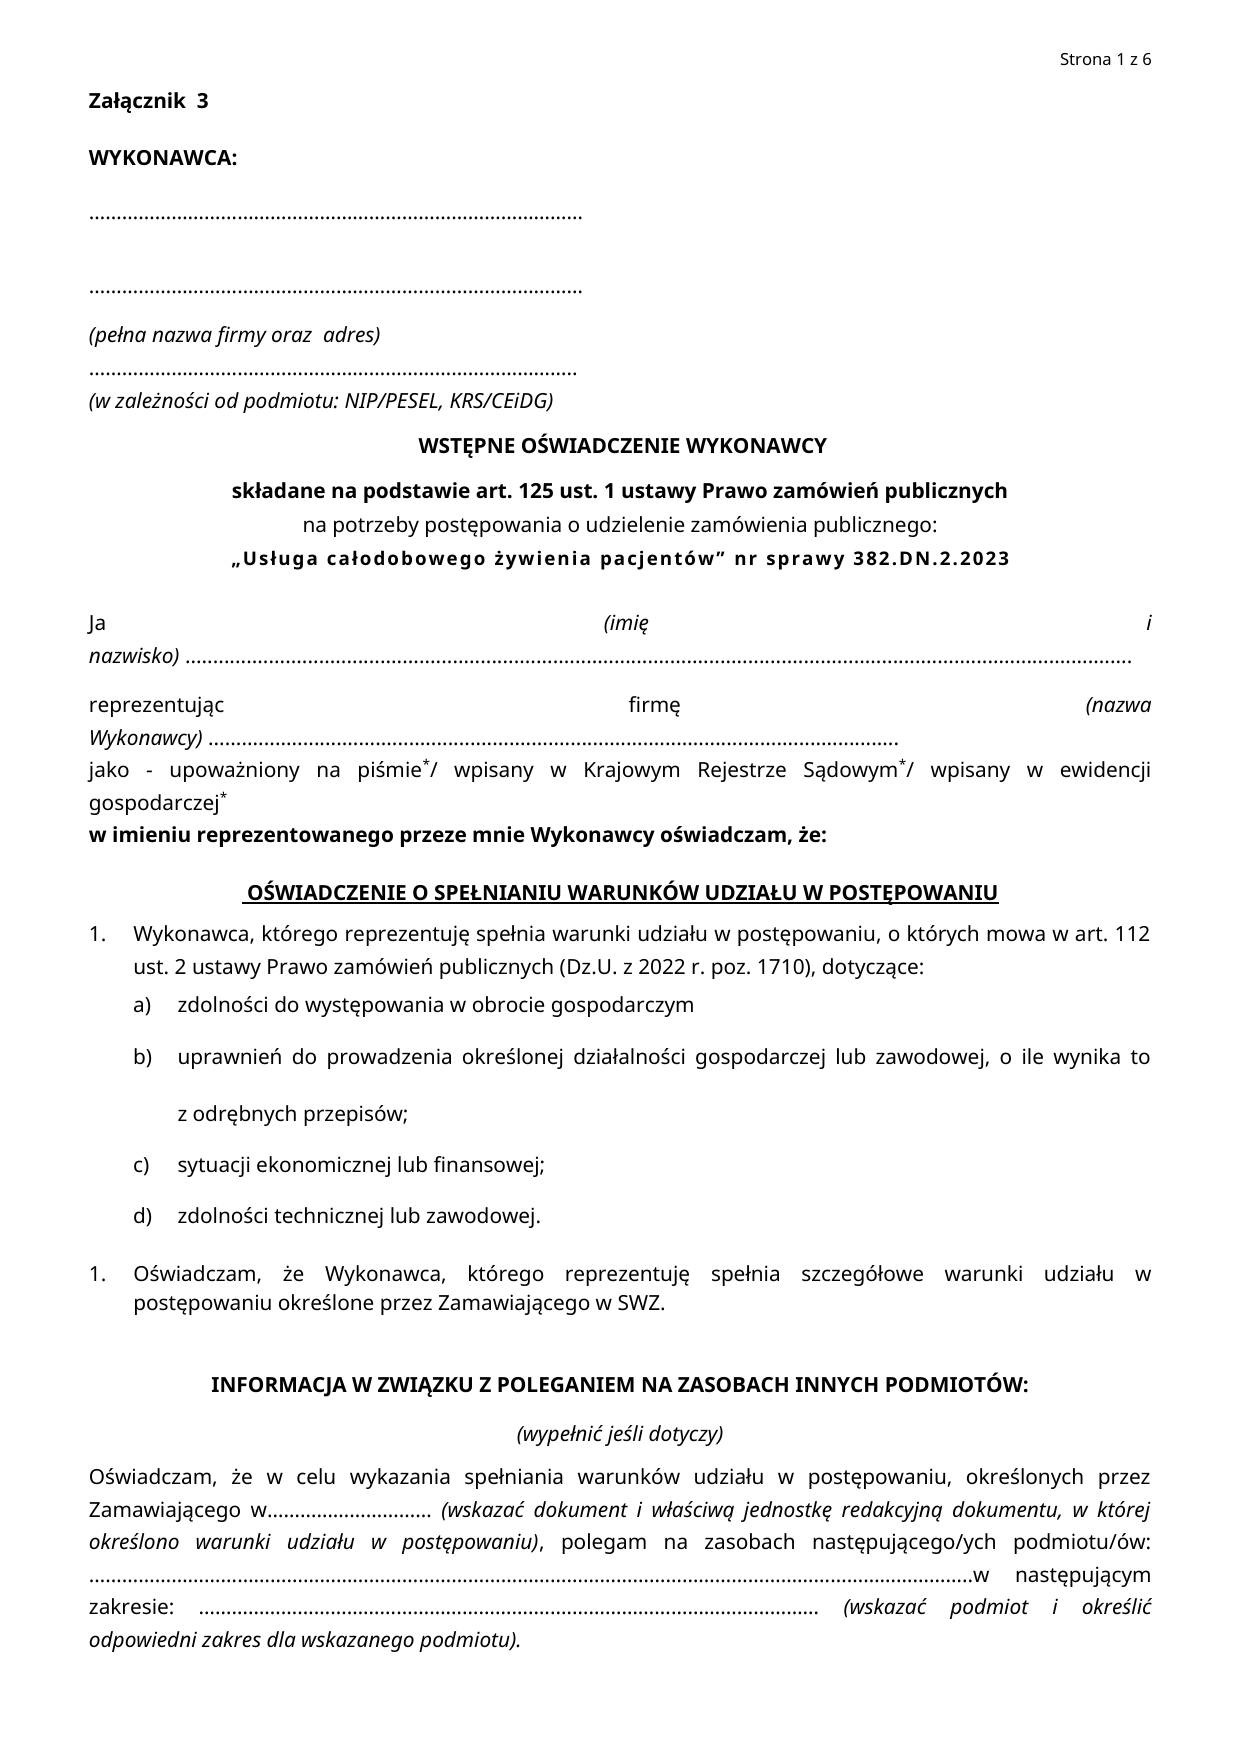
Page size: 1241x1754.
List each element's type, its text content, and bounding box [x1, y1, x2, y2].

list Oświadczam, że Wykonawca, którego reprezentuję spełnia szczegółowe warunki udziału w postępowaniu określone przez Zamawiającego w SWZ. [89, 1259, 1152, 1316]
text …………………………………………………………………………….. [89, 353, 1152, 382]
text Ja (imię i nazwisko) .......................................................................................................................................................................... [89, 608, 1152, 669]
text ……………………………………………………………………………… [89, 271, 1152, 300]
text Załącznik 3 [89, 87, 1152, 115]
list sytuacji ekonomicznej lub finansowej; [133, 1150, 1152, 1179]
text (w zależności od podmiotu: NIP/PESEL, KRS/CEiDG) [89, 386, 1152, 414]
list zdolności technicznej lub zawodowej. [133, 1202, 1152, 1230]
text jako - upoważniony na piśmie*/ wpisany w Krajowym Rejestrze Sądowym*/ wpisany w ewidencji gospodarczej* w imieniu reprezentowanego przeze mnie Wykonawcy oświadczam, że: [89, 755, 1152, 849]
text (pełna nazwa firmy oraz adres) [89, 321, 1152, 349]
text (wypełnić jeśli dotyczy) [89, 1419, 1152, 1448]
text WSTĘPNE OŚWIADCZENIE WYKONAWCY [89, 431, 1152, 459]
list zdolności do występowania w obrocie gospodarczym [133, 991, 1152, 1019]
text na potrzeby postępowania o udzielenie zamówienia publicznego: [89, 511, 1152, 539]
text WYKONAWCA: [89, 143, 1152, 172]
list Wykonawca, którego reprezentuję spełnia warunki udziału w postępowaniu, o których mowa w art. 112 ust. 2 ustawy Prawo zamówień publicznych (Dz.U. z 2022 r. poz. 1710), dotyczące: [89, 919, 1152, 980]
text reprezentując firmę (nazwa Wykonawcy) ............................................................................................................................ [89, 690, 1152, 751]
text ……………………………………………………………………………… [89, 197, 1152, 225]
list uprawnień do prowadzenia określonej działalności gospodarczej lub zawodowej, o ile wynika to z odrębnych przepisów; [133, 1042, 1152, 1127]
text OŚWIADCZENIE O SPEŁNIANIU WARUNKÓW UDZIAŁU W POSTĘPOWANIU [89, 878, 1152, 907]
text składane na podstawie art. 125 ust. 1 ustawy Prawo zamówień publicznych [89, 476, 1152, 504]
text Oświadczam, że w celu wykazania spełniania warunków udziału w postępowaniu, określonych przez Zamawiającego w………………………… (wskazać dokument i właściwą jednostkę redakcyjną dokumentu, w której określono warunki udziału w postępowaniu), polegam na zasobach następującego/ych podmiotu/ów: ……………………………………………………………………………………………………………………………………………..w następującym zakresie: ………………………………………………………..………………………………………… (wskazać podmiot i określić odpowiedni zakres dla wskazanego podmiotu). [89, 1462, 1152, 1653]
text INFORMACJA W ZWIĄZKU Z POLEGANIEM NA ZASOBACH INNYCH PODMIOTÓW: [89, 1370, 1152, 1399]
text „Usługa całodobowego żywienia pacjentów” nr sprawy 382.DN.2.2023 [89, 545, 1152, 571]
